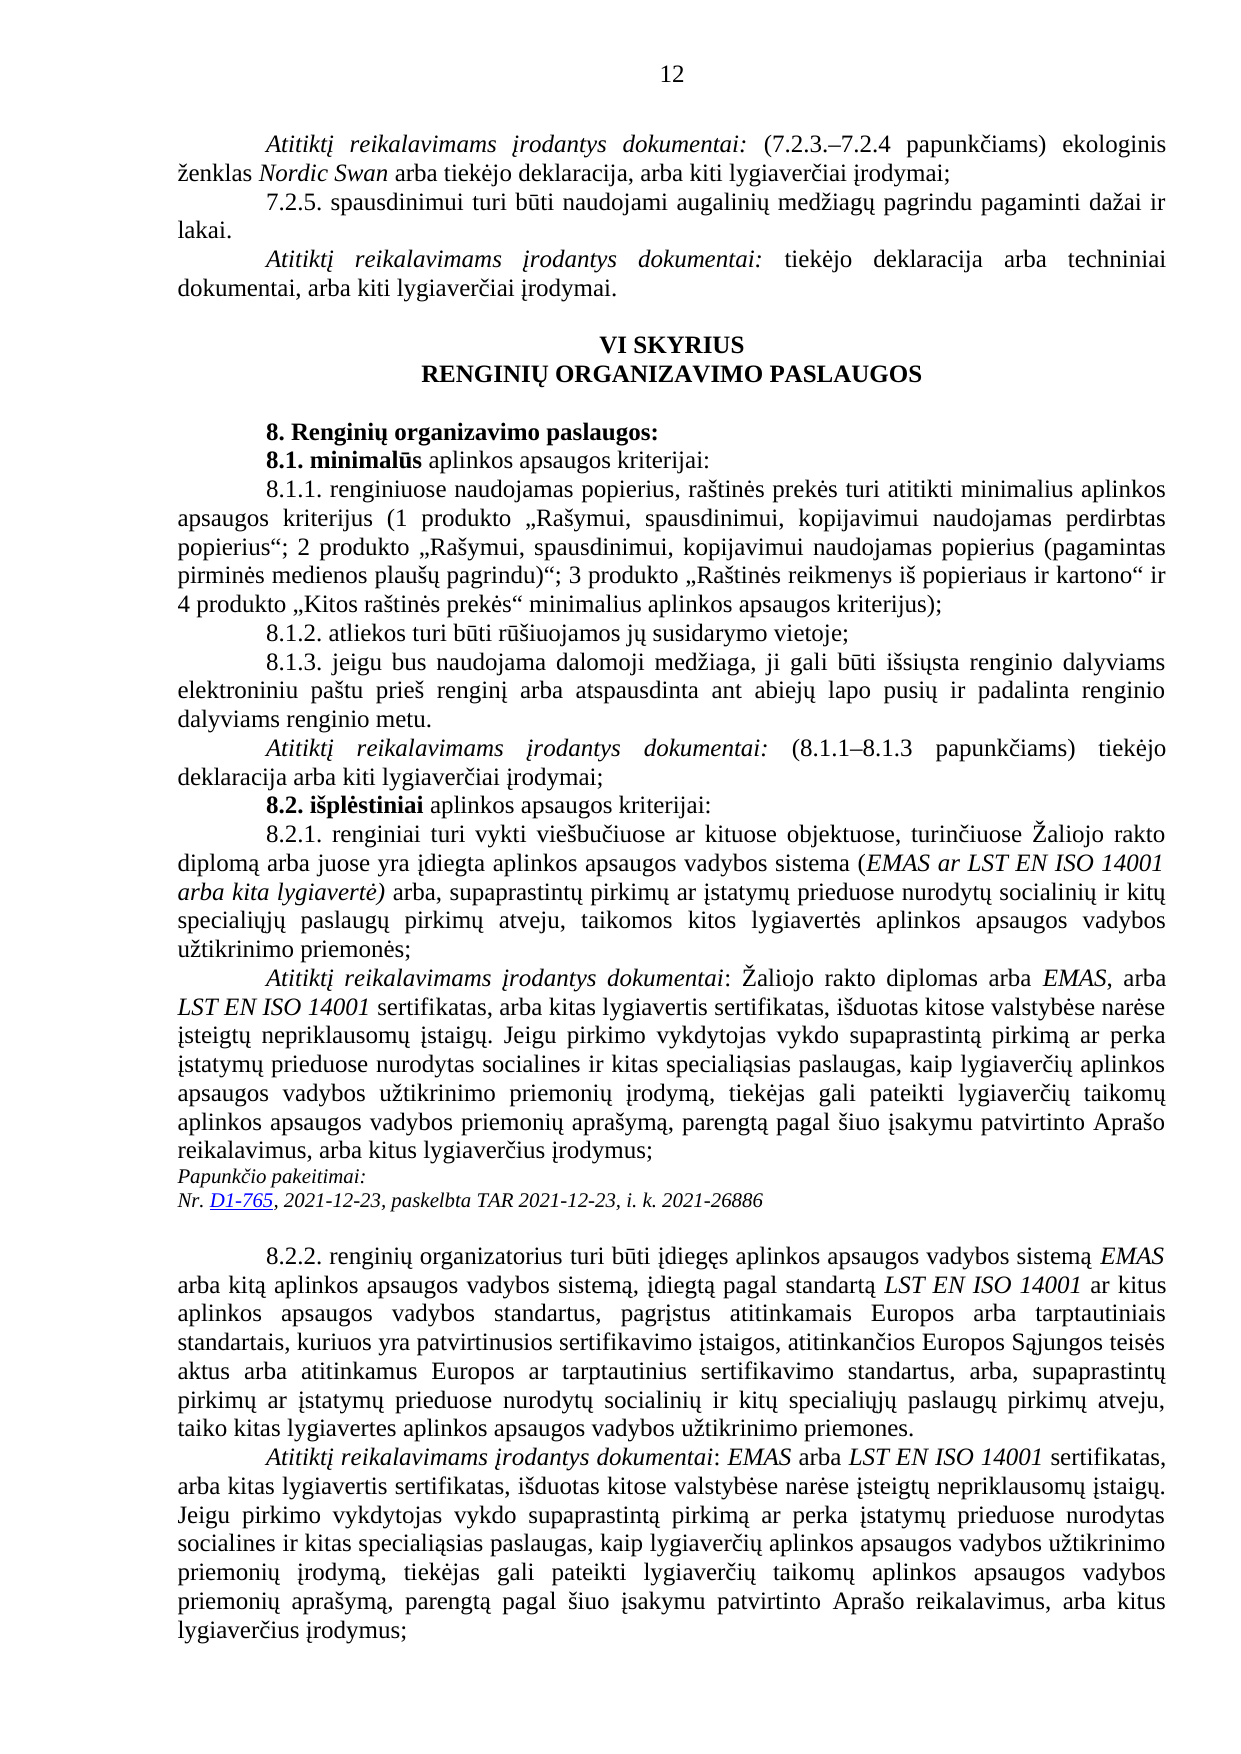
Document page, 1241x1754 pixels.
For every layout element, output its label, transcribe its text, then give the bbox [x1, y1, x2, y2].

text Atitiktį reikalavimams įrodantys dokumentai: EMAS arba LST EN ISO 14001 sertifikatas, arba kitas lygiavertis sertifikatas, išduotas kitose valstybėse narėse įsteigtų nepriklausomų įstaigų. Jeigu pirkimo vykdytojas vykdo supaprastintą pirkimą ar perka įstatymų prieduose nurodytas socialines ir kitas specialiąsias paslaugas, kaip lygiaverčių aplinkos apsaugos vadybos užtikrinimo priemonių įrodymą, tiekėjas gali pateikti lygiaverčių taikomų aplinkos apsaugos vadybos priemonių aprašymą, parengtą pagal šiuo įsakymu patvirtinto Aprašo reikalavimus, arba kitus lygiaverčius įrodymus; [177, 1442, 1166, 1643]
text Atitiktį reikalavimams įrodantys dokumentai: tiekėjo deklaracija arba techniniai dokumentai, arba kiti lygiaverčiai įrodymai. [177, 244, 1166, 302]
text 8.1. minimalūs aplinkos apsaugos kriterijai: [177, 445, 1166, 474]
text 8.2.1. renginiai turi vykti viešbučiuose ar kituose objektuose, turinčiuose Žaliojo rakto diplomą arba juose yra įdiegta aplinkos apsaugos vadybos sistema (EMAS ar LST EN ISO 14001 arba kita lygiavertė) arba, supaprastintų pirkimų ar įstatymų prieduose nurodytų socialinių ir kitų specialiųjų paslaugų pirkimų atveju, taikomos kitos lygiavertės aplinkos apsaugos vadybos užtikrinimo priemonės; [177, 819, 1166, 963]
text Atitiktį reikalavimams įrodantys dokumentai: (7.2.3.–7.2.4 papunkčiams) ekologinis ženklas Nordic Swan arba tiekėjo deklaracija, arba kiti lygiaverčiai įrodymai; [177, 129, 1166, 187]
text Atitiktį reikalavimams įrodantys dokumentai: (8.1.1–8.1.3 papunkčiams) tiekėjo deklaracija arba kiti lygiaverčiai įrodymai; [177, 733, 1166, 790]
text 8. Renginių organizavimo paslaugos: [177, 417, 1166, 445]
text 8.2.2. renginių organizatorius turi būti įdiegęs aplinkos apsaugos vadybos sistemą EMAS arba kitą aplinkos apsaugos vadybos sistemą, įdiegtą pagal standartą LST EN ISO 14001 ar kitus aplinkos apsaugos vadybos standartus, pagrįstus atitinkamais Europos arba tarptautiniais standartais, kuriuos yra patvirtinusios sertifikavimo įstaigos, atitinkančios Europos Sąjungos teisės aktus arba atitinkamus Europos ar tarptautinius sertifikavimo standartus, arba, supaprastintų pirkimų ar įstatymų prieduose nurodytų socialinių ir kitų specialiųjų paslaugų pirkimų atveju, taiko kitas lygiavertes aplinkos apsaugos vadybos užtikrinimo priemones. [177, 1241, 1166, 1442]
text 8.2. išplėstiniai aplinkos apsaugos kriterijai: [177, 790, 1166, 819]
text 7.2.5. spausdinimui turi būti naudojami augalinių medžiagų pagrindu pagaminti dažai ir lakai. [177, 187, 1166, 244]
text Nr. D1-765, 2021-12-23, paskelbta TAR 2021-12-23, i. k. 2021-26886 [177, 1188, 1166, 1212]
text VI SKYRIUS [177, 330, 1166, 359]
text RENGINIŲ ORGANIZAVIMO PASLAUGOS [177, 359, 1166, 388]
text 8.1.1. renginiuose naudojamas popierius, raštinės prekės turi atitikti minimalius aplinkos apsaugos kriterijus (1 produkto „Rašymui, spausdinimui, kopijavimui naudojamas perdirbtas popierius“; 2 produkto „Rašymui, spausdinimui, kopijavimui naudojamas popierius (pagamintas pirminės medienos plaušų pagrindu)“; 3 produkto „Raštinės reikmenys iš popieriaus ir kartono“ ir 4 produkto „Kitos raštinės prekės“ minimalius aplinkos apsaugos kriterijus); [177, 474, 1166, 618]
text Papunkčio pakeitimai: [177, 1164, 1166, 1188]
text 8.1.3. jeigu bus naudojama dalomoji medžiaga, ji gali būti išsiųsta renginio dalyviams elektroniniu paštu prieš renginį arba atspausdinta ant abiejų lapo pusių ir padalinta renginio dalyviams renginio metu. [177, 647, 1166, 733]
text 8.1.2. atliekos turi būti rūšiuojamos jų susidarymo vietoje; [177, 618, 1166, 647]
text Atitiktį reikalavimams įrodantys dokumentai: Žaliojo rakto diplomas arba EMAS, arba LST EN ISO 14001 sertifikatas, arba kitas lygiavertis sertifikatas, išduotas kitose valstybėse narėse įsteigtų nepriklausomų įstaigų. Jeigu pirkimo vykdytojas vykdo supaprastintą pirkimą ar perka įstatymų prieduose nurodytas socialines ir kitas specialiąsias paslaugas, kaip lygiaverčių aplinkos apsaugos vadybos užtikrinimo priemonių įrodymą, tiekėjas gali pateikti lygiaverčių taikomų aplinkos apsaugos vadybos priemonių aprašymą, parengtą pagal šiuo įsakymu patvirtinto Aprašo reikalavimus, arba kitus lygiaverčius įrodymus; [177, 963, 1166, 1164]
